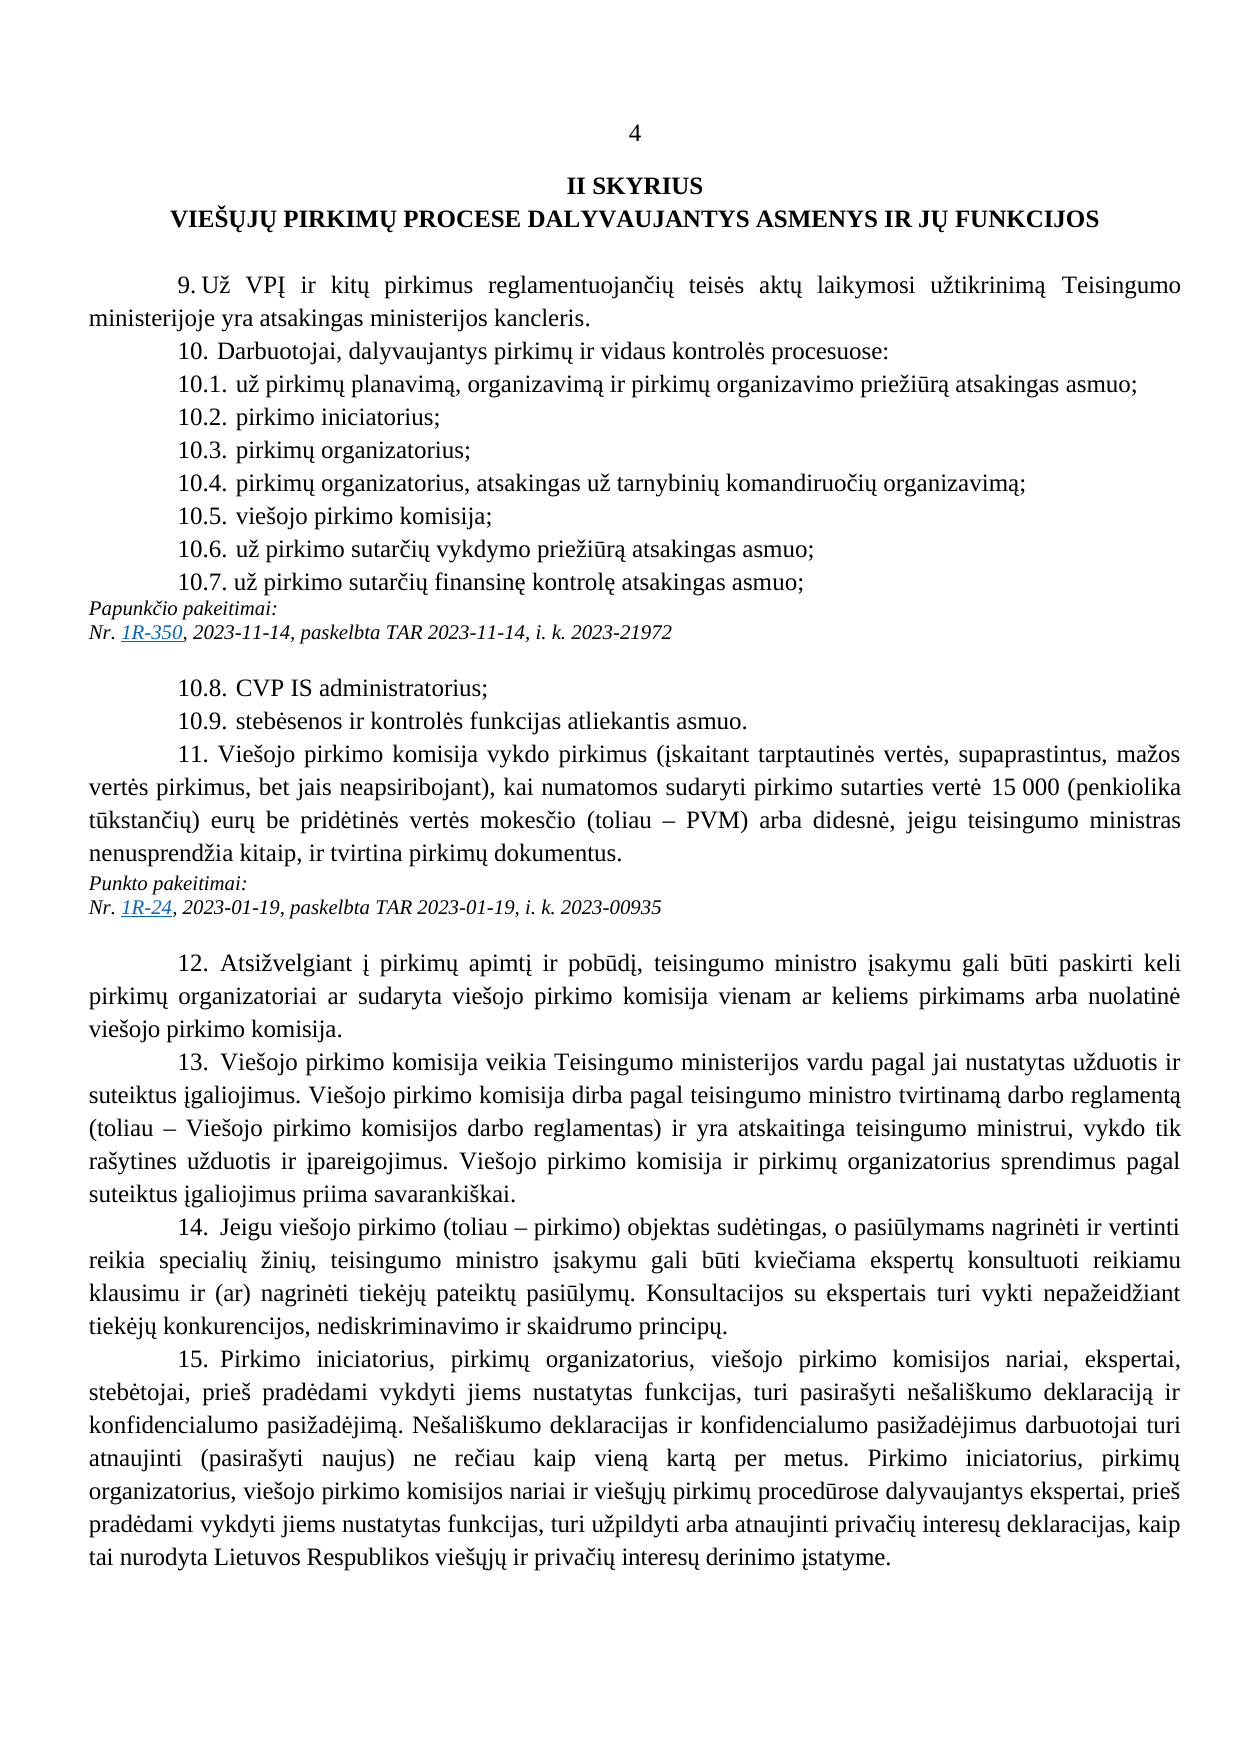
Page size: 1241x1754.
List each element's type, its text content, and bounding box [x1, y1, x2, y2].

text VIEŠŲJŲ PIRKIMŲ PROCESE DALYVAUJANTYS ASMENYS IR JŲ FUNKCIJOS [89, 204, 1181, 233]
text 10.6. už pirkimo sutarčių vykdymo priežiūrą atsakingas asmuo; [89, 534, 1181, 563]
text 9. Už VPĮ ir kitų pirkimus reglamentuojančių teisės aktų laikymosi užtikrinimą Teisingumo ministerijoje yra atsakingas ministerijos kancleris. [89, 270, 1181, 332]
text Nr. 1R-24, 2023-01-19, paskelbta TAR 2023-01-19, i. k. 2023-00935 [89, 895, 1181, 919]
text 10.7. už pirkimo sutarčių finansinę kontrolę atsakingas asmuo; [177, 567, 1181, 596]
text 13. Viešojo pirkimo komisija veikia Teisingumo ministerijos vardu pagal jai nustatytas užduotis ir suteiktus įgaliojimus. Viešojo pirkimo komisija dirba pagal teisingumo ministro tvirtinamą darbo reglamentą (toliau – Viešojo pirkimo komisijos darbo reglamentas) ir yra atskaitinga teisingumo ministrui, vykdo tik rašytines užduotis ir įpareigojimus. Viešojo pirkimo komisija ir pirkimų organizatorius sprendimus pagal suteiktus įgaliojimus priima savarankiškai. [89, 1047, 1181, 1208]
text 10.4. pirkimų organizatorius, atsakingas už tarnybinių komandiruočių organizavimą; [89, 468, 1181, 497]
text 10.3. pirkimų organizatorius; [89, 435, 1181, 464]
text II SKYRIUS [89, 171, 1181, 200]
text 10.9. stebėsenos ir kontrolės funkcijas atliekantis asmuo. [89, 706, 1181, 734]
text 10.5. viešojo pirkimo komisija; [89, 501, 1181, 530]
text 10.8. CVP IS administratorius; [89, 673, 1181, 702]
text 10. Darbuotojai, dalyvaujantys pirkimų ir vidaus kontrolės procesuose: [89, 336, 1181, 365]
text 11. Viešojo pirkimo komisija vykdo pirkimus (įskaitant tarptautinės vertės, supaprastintus, mažos vertės pirkimus, bet jais neapsiribojant), kai numatomos sudaryti pirkimo sutarties vertė 15 000 (penkiolika tūkstančių) eurų be pridėtinės vertės mokesčio (toliau – PVM) arba didesnė, jeigu teisingumo ministras nenusprendžia kitaip, ir tvirtina pirkimų dokumentus. [89, 739, 1181, 867]
text Papunkčio pakeitimai: [89, 596, 1181, 620]
text 10.2. pirkimo iniciatorius; [89, 402, 1181, 431]
text 10.1. už pirkimų planavimą, organizavimą ir pirkimų organizavimo priežiūrą atsakingas asmuo; [89, 369, 1181, 398]
text Punkto pakeitimai: [89, 871, 1181, 895]
text 15. Pirkimo iniciatorius, pirkimų organizatorius, viešojo pirkimo komisijos nariai, ekspertai, stebėtojai, prieš pradėdami vykdyti jiems nustatytas funkcijas, turi pasirašyti nešališkumo deklaraciją ir konfidencialumo pasižadėjimą. Nešališkumo deklaracijas ir konfidencialumo pasižadėjimus darbuotojai turi atnaujinti (pasirašyti naujus) ne rečiau kaip vieną kartą per metus. Pirkimo iniciatorius, pirkimų organizatorius, viešojo pirkimo komisijos nariai ir viešųjų pirkimų procedūrose dalyvaujantys ekspertai, prieš pradėdami vykdyti jiems nustatytas funkcijas, turi užpildyti arba atnaujinti privačių interesų deklaracijas, kaip tai nurodyta Lietuvos Respublikos viešųjų ir privačių interesų derinimo įstatyme. [89, 1344, 1181, 1571]
text Nr. 1R-350, 2023-11-14, paskelbta TAR 2023-11-14, i. k. 2023-21972 [89, 620, 1181, 644]
text 12. Atsižvelgiant į pirkimų apimtį ir pobūdį, teisingumo ministro įsakymu gali būti paskirti keli pirkimų organizatoriai ar sudaryta viešojo pirkimo komisija vienam ar keliems pirkimams arba nuolatinė viešojo pirkimo komisija. [89, 948, 1181, 1043]
text 14. Jeigu viešojo pirkimo (toliau – pirkimo) objektas sudėtingas, o pasiūlymams nagrinėti ir vertinti reikia specialių žinių, teisingumo ministro įsakymu gali būti kviečiama ekspertų konsultuoti reikiamu klausimu ir (ar) nagrinėti tiekėjų pateiktų pasiūlymų. Konsultacijos su ekspertais turi vykti nepažeidžiant tiekėjų konkurencijos, nediskriminavimo ir skaidrumo principų. [89, 1212, 1181, 1340]
